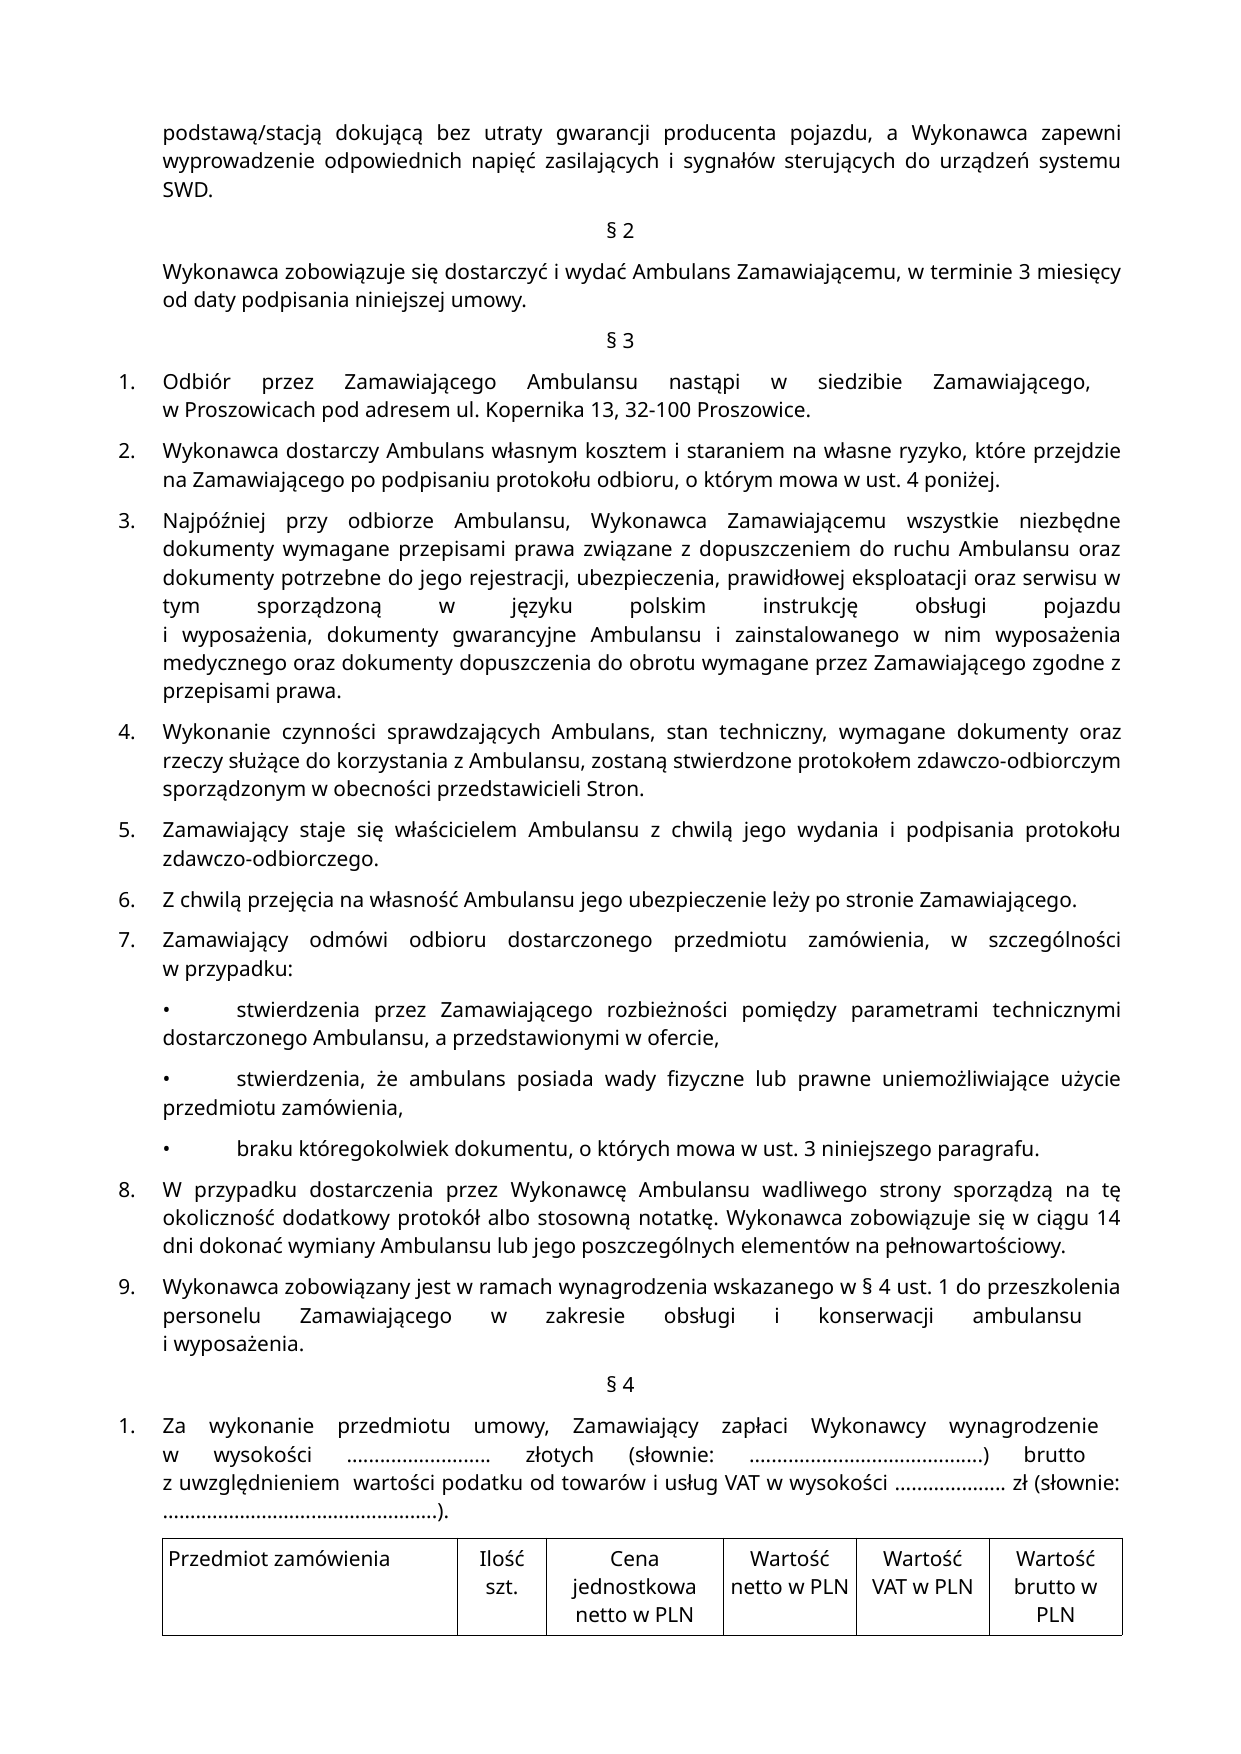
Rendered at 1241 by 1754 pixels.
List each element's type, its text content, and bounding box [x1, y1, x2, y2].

list Za wykonanie przedmiotu umowy, Zamawiający zapłaci Wykonawcy wynagrodzenie w wysokości …....................... złotych (słownie: ..........................................) brutto z uwzględnieniem wartości podatku od towarów i usług VAT w wysokości .................... zł (słownie:…………………………………………..). [118, 1411, 1122, 1525]
list W przypadku dostarczenia przez Wykonawcę Ambulansu wadliwego strony sporządzą na tę okoliczność dodatkowy protokół albo stosowną notatkę. Wykonawca zobowiązuje się w ciągu 14 dni dokonać wymiany Ambulansu lub jego poszczególnych elementów na pełnowartościowy. [118, 1175, 1122, 1260]
text § 3 [118, 326, 1122, 355]
list Zamawiający staje się właścicielem Ambulansu z chwilą jego wydania i podpisania protokołu zdawczo-odbiorczego. [118, 815, 1122, 872]
table_header Wartość netto w PLN [724, 1539, 856, 1635]
text Wykonawca zobowiązuje się dostarczyć i wydać Ambulans Zamawiającemu, w terminie 3 miesięcy od daty podpisania niniejszej umowy. [162, 257, 1122, 314]
table_header Przedmiot zamówienia [163, 1539, 457, 1635]
text § 2 [118, 216, 1122, 244]
list Zamawiający odmówi odbioru dostarczonego przedmiotu zamówienia, w szczególności w przypadku: [118, 926, 1122, 982]
list Z chwilą przejęcia na własność Ambulansu jego ubezpieczenie leży po stronie Zamawiającego. [118, 885, 1122, 913]
list podstawą/stacją dokującą bez utraty gwarancji producenta pojazdu, a Wykonawca zapewni wyprowadzenie odpowiednich napięć zasilających i sygnałów sterujących do urządzeń systemu SWD. [118, 118, 1122, 203]
list Najpóźniej przy odbiorze Ambulansu, Wykonawca Zamawiającemu wszystkie niezbędne dokumenty wymagane przepisami prawa związane z dopuszczeniem do ruchu Ambulansu oraz dokumenty potrzebne do jego rejestracji, ubezpieczenia, prawidłowej eksploatacji oraz serwisu w tym sporządzoną w języku polskim instrukcję obsługi pojazdu i wyposażenia, dokumenty gwarancyjne Ambulansu i zainstalowanego w nim wyposażenia medycznego oraz dokumenty dopuszczenia do obrotu wymagane przez Zamawiającego zgodne z przepisami prawa. [118, 506, 1122, 705]
table_header Wartość VAT w PLN [857, 1539, 989, 1635]
table_header Ilość szt. [458, 1539, 546, 1635]
text § 4 [118, 1370, 1122, 1399]
text • stwierdzenia przez Zamawiającego rozbieżności pomiędzy parametrami technicznymi dostarczonego Ambulansu, a przedstawionymi w ofercie, [162, 995, 1122, 1052]
list Odbiór przez Zamawiającego Ambulansu nastąpi w siedzibie Zamawiającego, w Proszowicach pod adresem ul. Kopernika 13, 32-100 Proszowice. [118, 367, 1122, 424]
text • stwierdzenia, że ambulans posiada wady fizyczne lub prawne uniemożliwiające użycie przedmiotu zamówienia, [162, 1064, 1122, 1121]
list Wykonawca zobowiązany jest w ramach wynagrodzenia wskazanego w § 4 ust. 1 do przeszkolenia personelu Zamawiającego w zakresie obsługi i konserwacji ambulansu i wyposażenia. [118, 1272, 1122, 1358]
table_header Wartość brutto w PLN [990, 1539, 1122, 1635]
list Wykonawca dostarczy Ambulans własnym kosztem i staraniem na własne ryzyko, które przejdzie na Zamawiającego po podpisaniu protokołu odbioru, o którym mowa w ust. 4 poniżej. [118, 437, 1122, 493]
text • braku któregokolwiek dokumentu, o których mowa w ust. 3 niniejszego paragrafu. [162, 1134, 1122, 1162]
list Wykonanie czynności sprawdzających Ambulans, stan techniczny, wymagane dokumenty oraz rzeczy służące do korzystania z Ambulansu, zostaną stwierdzone protokołem zdawczo-odbiorczym sporządzonym w obecności przedstawicieli Stron. [118, 717, 1122, 803]
table_header Cena jednostkowa netto w PLN [547, 1539, 723, 1635]
